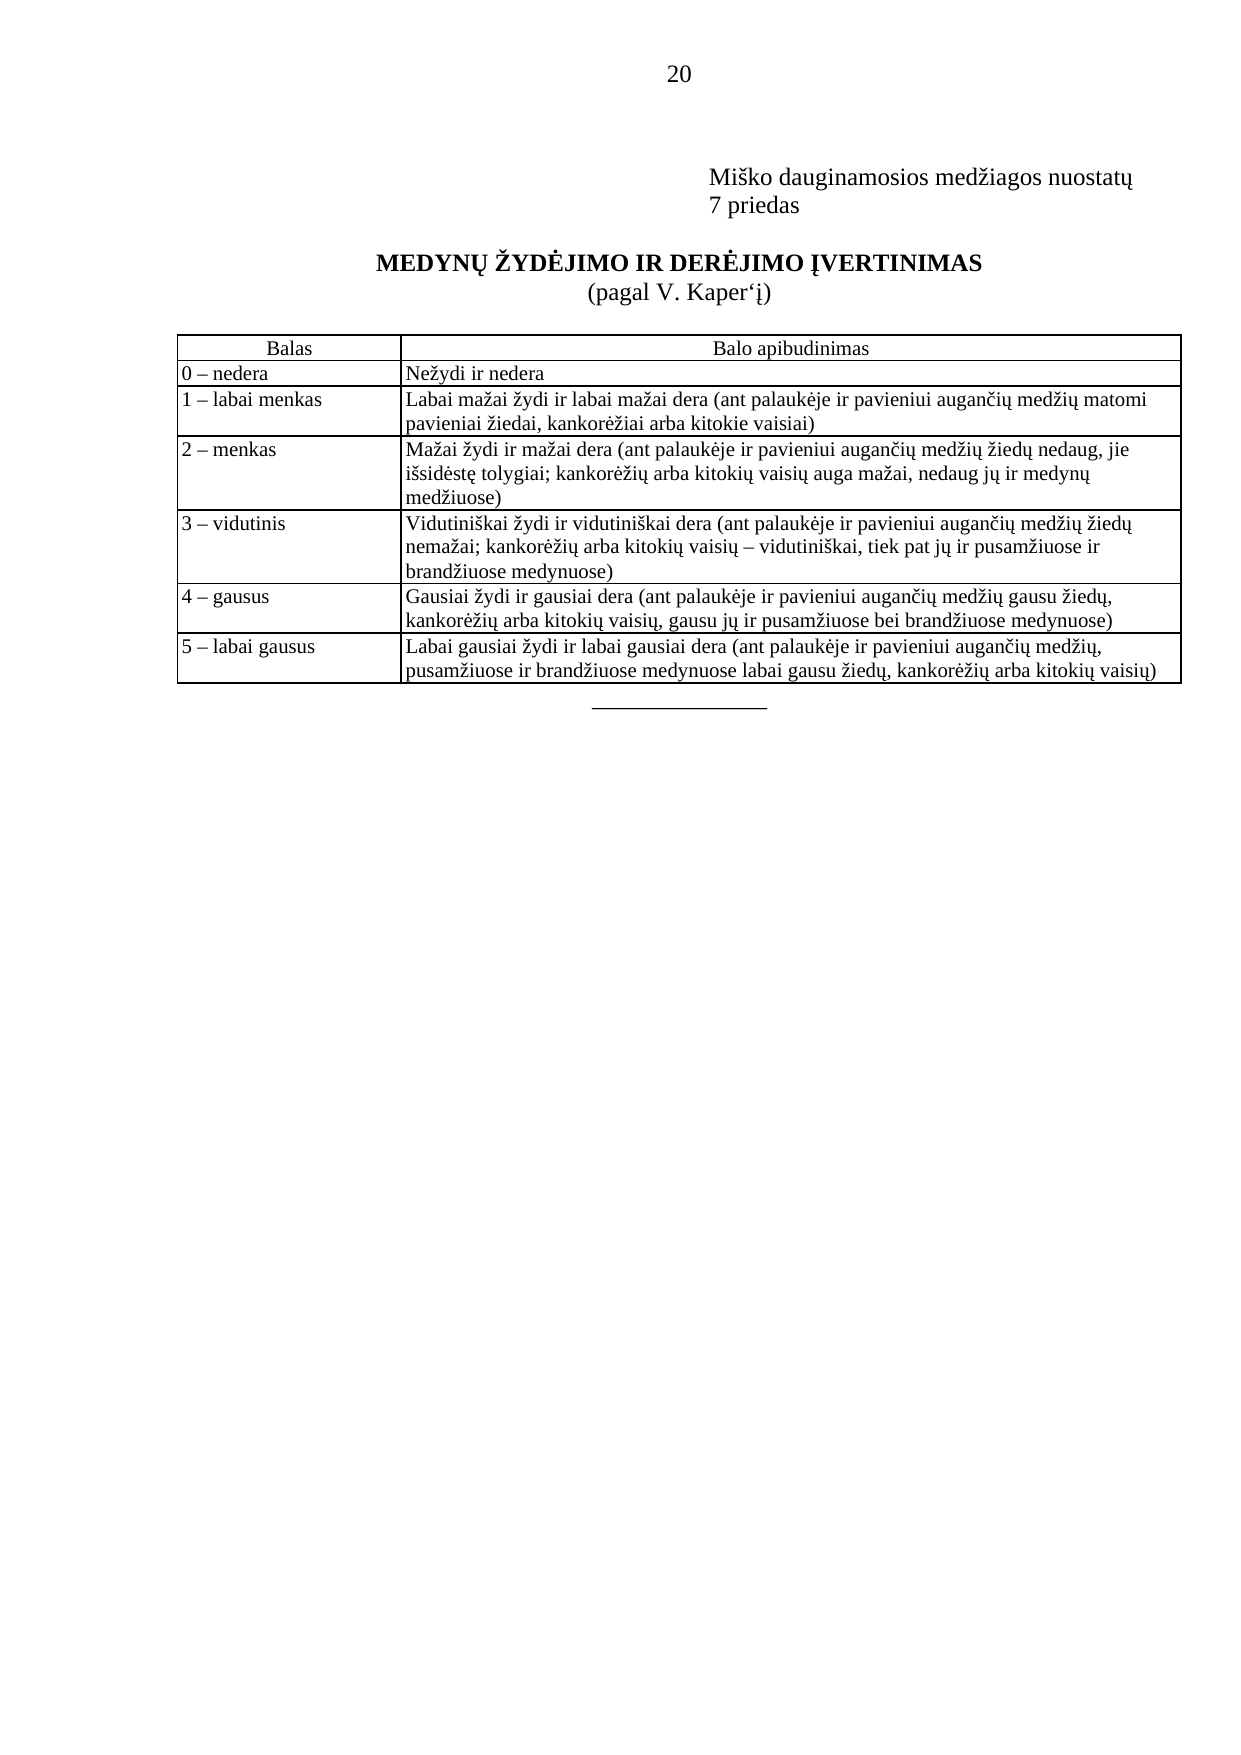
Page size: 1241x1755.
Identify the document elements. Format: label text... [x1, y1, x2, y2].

text (pagal V. Kaper‘į) [177, 277, 1181, 305]
table_cell 0 – nedera [178, 361, 400, 385]
table_cell Gausiai žydi ir gausiai dera (ant palaukėje ir pavieniui augančių medžių gausu žiedų, kankorėžių arba kitokių vaisių, gausu jų ir pusamžiuose bei brandžiuose medynuose) [402, 584, 1180, 632]
table_cell Labai gausiai žydi ir labai gausiai dera (ant palaukėje ir pavieniui augančių medžių, pusamžiuose ir brandžiuose medynuose labai gausu žiedų, kankorėžių arba kitokių vaisių) [402, 634, 1180, 682]
table_header Balas [178, 336, 400, 360]
table_cell 3 – vidutinis [178, 511, 400, 583]
text ______________ [177, 684, 1181, 712]
text MEDYNŲ ŽYDĖJIMO IR DERĖJIMO ĮVERTINIMAS [177, 248, 1181, 277]
table_cell Mažai žydi ir mažai dera (ant palaukėje ir pavieniui augančių medžių žiedų nedaug, jie išsidėstę tolygiai; kankorėžių arba kitokių vaisių auga mažai, nedaug jų ir medynų medžiuose) [402, 437, 1180, 509]
table_cell Labai mažai žydi ir labai mažai dera (ant palaukėje ir pavieniui augančių medžių matomi pavieniai žiedai, kankorėžiai arba kitokie vaisiai) [402, 387, 1180, 435]
table_cell 2 – menkas [178, 437, 400, 509]
text Miško dauginamosios medžiagos nuostatų [177, 162, 1181, 190]
table_cell 5 – labai gausus [178, 634, 400, 682]
table_cell Nežydi ir nedera [402, 361, 1180, 385]
table_cell 1 – labai menkas [178, 387, 400, 435]
table_header Balo apibudinimas [402, 336, 1180, 360]
table_cell 4 – gausus [178, 584, 400, 632]
text 7 priedas [177, 190, 1181, 219]
table_cell Vidutiniškai žydi ir vidutiniškai dera (ant palaukėje ir pavieniui augančių medžių žiedų nemažai; kankorėžių arba kitokių vaisių – vidutiniškai, tiek pat jų ir pusamžiuose ir brandžiuose medynuose) [402, 511, 1180, 583]
